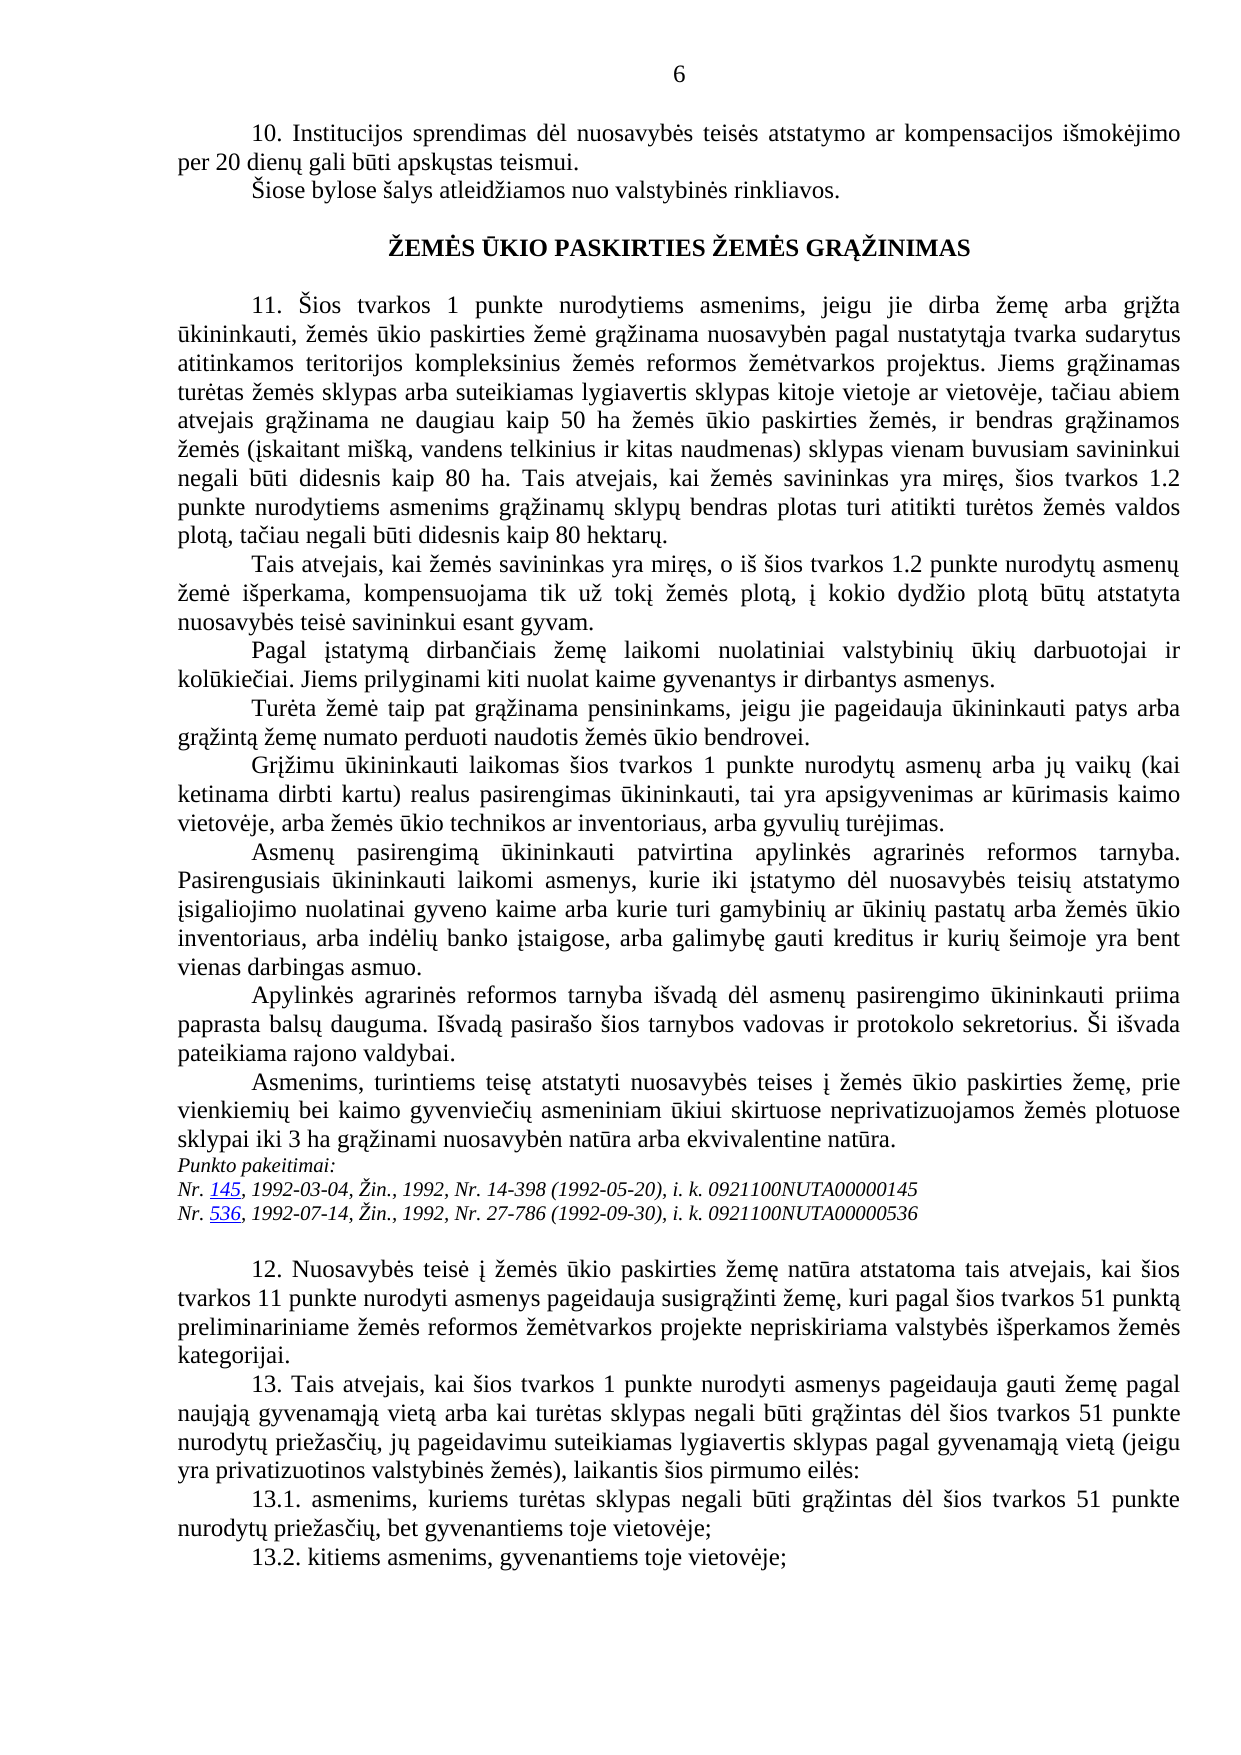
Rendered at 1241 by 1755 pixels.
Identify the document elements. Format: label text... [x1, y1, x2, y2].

text 10. Institucijos sprendimas dėl nuosavybės teisės atstatymo ar kompensacijos išmokėjimo per 20 dienų gali būti apskųstas teismui. [177, 118, 1181, 176]
text Šiose bylose šalys atleidžiamos nuo valstybinės rinkliavos. [177, 176, 1181, 204]
text Asmenims, turintiems teisę atstatyti nuosavybės teises į žemės ūkio paskirties žemę, prie vienkiemių bei kaimo gyvenviečių asmeniniam ūkiui skirtuose neprivatizuojamos žemės plotuose sklypai iki 3 ha grąžinami nuosavybėn natūra arba ekvivalentine natūra. [177, 1067, 1181, 1153]
text Asmenų pasirengimą ūkininkauti patvirtina apylinkės agrarinės reformos tarnyba. Pasirengusiais ūkininkauti laikomi asmenys, kurie iki įstatymo dėl nuosavybės teisių atstatymo įsigaliojimo nuolatinai gyveno kaime arba kurie turi gamybinių ar ūkinių pastatų arba žemės ūkio inventoriaus, arba indėlių banko įstaigose, arba galimybę gauti kreditus ir kurių šeimoje yra bent vienas darbingas asmuo. [177, 837, 1181, 981]
text Nr. 145, 1992-03-04, Žin., 1992, Nr. 14-398 (1992-05-20), i. k. 0921100NUTA00000145 [177, 1177, 1181, 1201]
text Turėta žemė taip pat grąžinama pensininkams, jeigu jie pageidauja ūkininkauti patys arba grąžintą žemę numato perduoti naudotis žemės ūkio bendrovei. [177, 693, 1181, 751]
text Apylinkės agrarinės reformos tarnyba išvadą dėl asmenų pasirengimo ūkininkauti priima paprasta balsų dauguma. Išvadą pasirašo šios tarnybos vadovas ir protokolo sekretorius. Ši išvada pateikiama rajono valdybai. [177, 981, 1181, 1067]
text 13.2. kitiems asmenims, gyvenantiems toje vietovėje; [177, 1542, 1181, 1570]
text ŽEMĖS ŪKIO PASKIRTIES ŽEMĖS GRĄŽINIMAS [177, 233, 1181, 262]
text 13.1. asmenims, kuriems turėtas sklypas negali būti grąžintas dėl šios tvarkos 51 punkte nurodytų priežasčių, bet gyvenantiems toje vietovėje; [177, 1484, 1181, 1542]
text Pagal įstatymą dirbančiais žemę laikomi nuolatiniai valstybinių ūkių darbuotojai ir kolūkiečiai. Jiems prilyginami kiti nuolat kaime gyvenantys ir dirbantys asmenys. [177, 636, 1181, 693]
text Grįžimu ūkininkauti laikomas šios tvarkos 1 punkte nurodytų asmenų arba jų vaikų (kai ketinama dirbti kartu) realus pasirengimas ūkininkauti, tai yra apsigyvenimas ar kūrimasis kaimo vietovėje, arba žemės ūkio technikos ar inventoriaus, arba gyvulių turėjimas. [177, 751, 1181, 837]
text 11. Šios tvarkos 1 punkte nurodytiems asmenims, jeigu jie dirba žemę arba grįžta ūkininkauti, žemės ūkio paskirties žemė grąžinama nuosavybėn pagal nustatytąja tvarka sudarytus atitinkamos teritorijos kompleksinius žemės reformos žemėtvarkos projektus. Jiems grąžinamas turėtas žemės sklypas arba suteikiamas lygiavertis sklypas kitoje vietoje ar vietovėje, tačiau abiem atvejais grąžinama ne daugiau kaip 50 ha žemės ūkio paskirties žemės, ir bendras grąžinamos žemės (įskaitant mišką, vandens telkinius ir kitas naudmenas) sklypas vienam buvusiam savininkui negali būti didesnis kaip 80 ha. Tais atvejais, kai žemės savininkas yra miręs, šios tvarkos 1.2 punkte nurodytiems asmenims grąžinamų sklypų bendras plotas turi atitikti turėtos žemės valdos plotą, tačiau negali būti didesnis kaip 80 hektarų. [177, 291, 1181, 549]
text Punkto pakeitimai: [177, 1153, 1181, 1177]
text Tais atvejais, kai žemės savininkas yra miręs, o iš šios tvarkos 1.2 punkte nurodytų asmenų žemė išperkama, kompensuojama tik už tokį žemės plotą, į kokio dydžio plotą būtų atstatyta nuosavybės teisė savininkui esant gyvam. [177, 549, 1181, 636]
text Nr. 536, 1992-07-14, Žin., 1992, Nr. 27-786 (1992-09-30), i. k. 0921100NUTA00000536 [177, 1201, 1181, 1225]
text 13. Tais atvejais, kai šios tvarkos 1 punkte nurodyti asmenys pageidauja gauti žemę pagal naująją gyvenamąją vietą arba kai turėtas sklypas negali būti grąžintas dėl šios tvarkos 51 punkte nurodytų priežasčių, jų pageidavimu suteikiamas lygiavertis sklypas pagal gyvenamąją vietą (jeigu yra privatizuotinos valstybinės žemės), laikantis šios pirmumo eilės: [177, 1369, 1181, 1484]
text 12. Nuosavybės teisė į žemės ūkio paskirties žemę natūra atstatoma tais atvejais, kai šios tvarkos 11 punkte nurodyti asmenys pageidauja susigrąžinti žemę, kuri pagal šios tvarkos 51 punktą preliminariniame žemės reformos žemėtvarkos projekte nepriskiriama valstybės išperkamos žemės kategorijai. [177, 1254, 1181, 1369]
